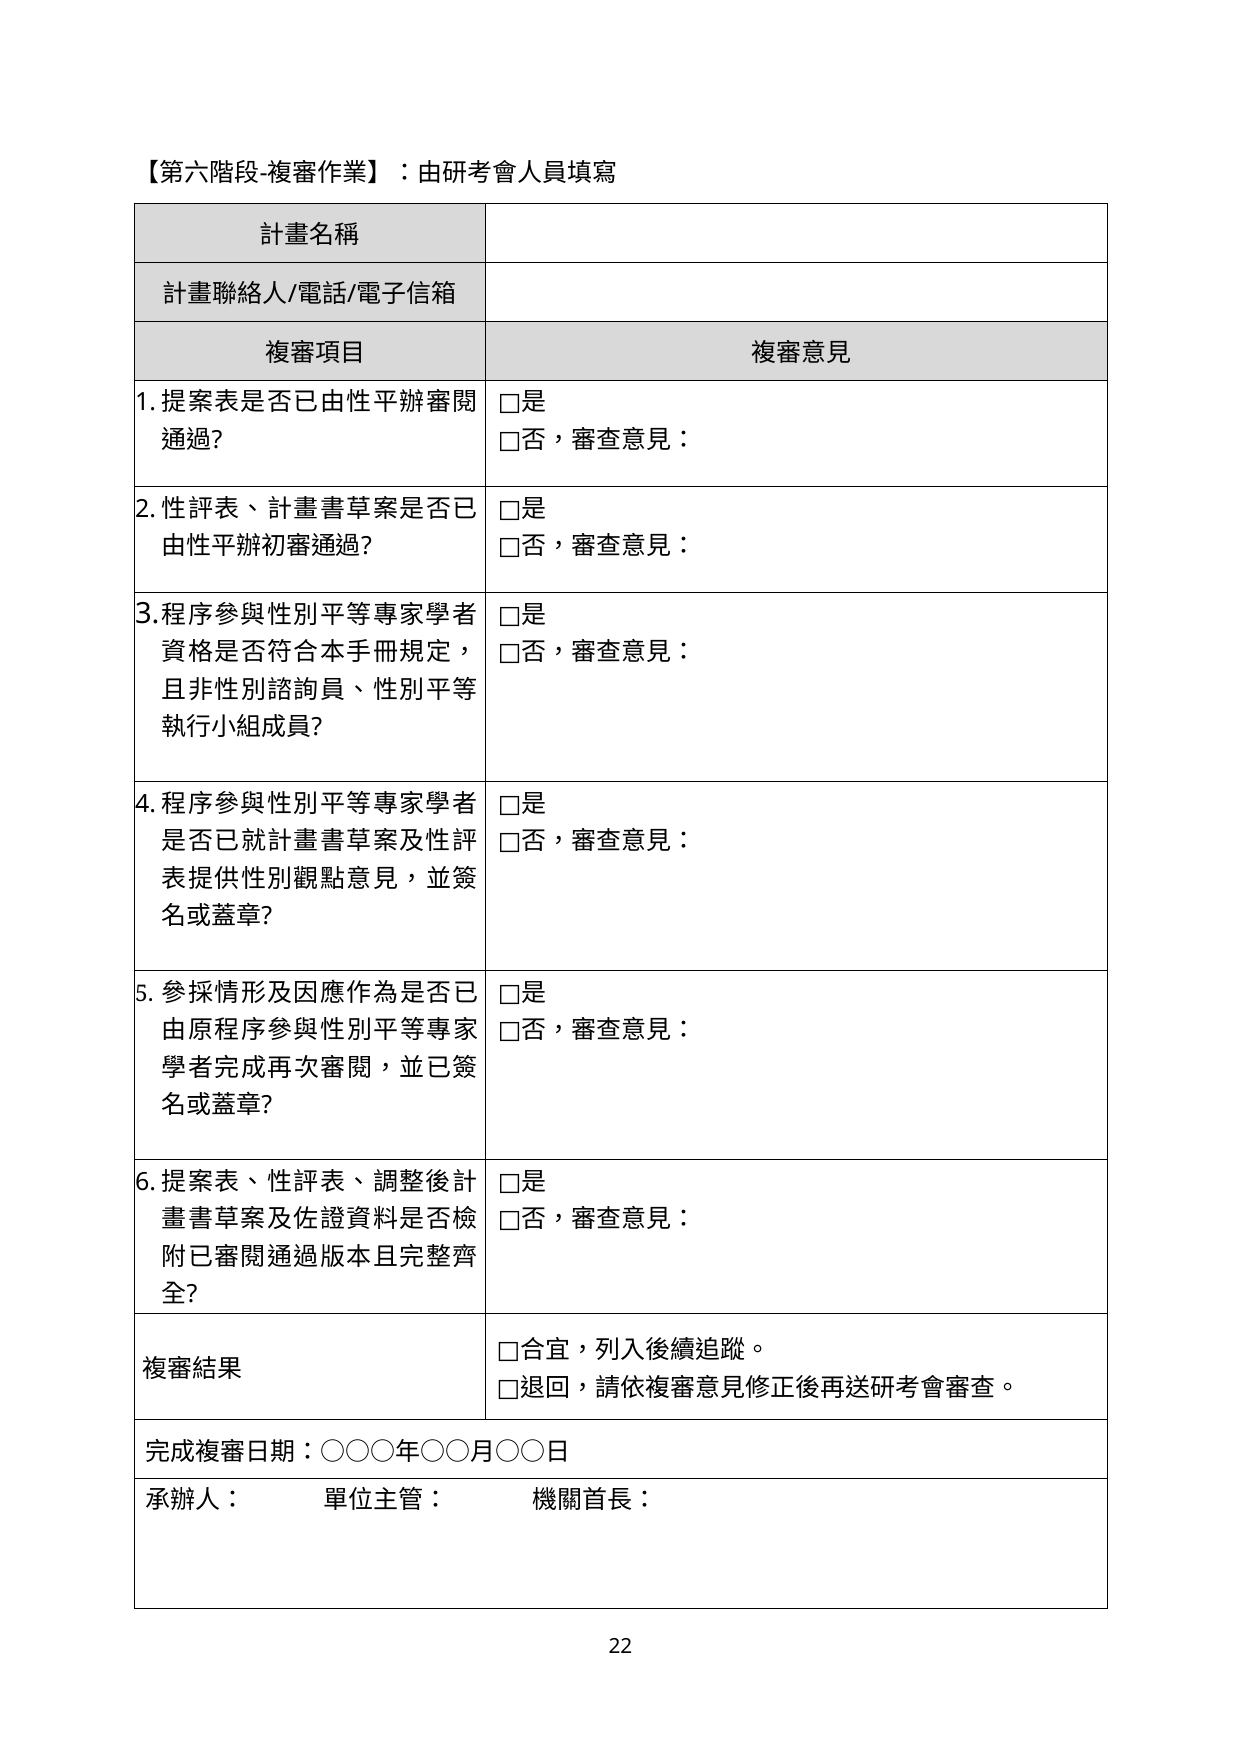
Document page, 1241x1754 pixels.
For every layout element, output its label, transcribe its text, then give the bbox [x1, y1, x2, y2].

table_cell 完成複審日期：○○○年○○月○○日 [135, 1420, 1107, 1478]
table_cell 程序參與性別平等專家學者是否已就計畫書草案及性評表提供性別觀點意見，並簽名或蓋章? [135, 782, 485, 970]
table_cell 複審意見 [486, 322, 1107, 380]
table_cell 性評表、計畫書草案是否已由性平辦初審通過? [135, 487, 485, 592]
table_cell 提案表、性評表、調整後計畫書草案及佐證資料是否檢附已審閱通過版本且完整齊全? [135, 1160, 485, 1313]
table_header [486, 204, 1107, 262]
table_cell □是 □否，審查意見： [486, 381, 1107, 486]
table_cell 複審結果 [135, 1314, 485, 1419]
table_cell □是 □否，審查意見： [486, 593, 1107, 781]
table_cell 提案表是否已由性平辦審閱通過? [135, 381, 485, 486]
table_cell □是 □否，審查意見： [486, 782, 1107, 970]
table_cell 程序參與性別平等專家學者資格是否符合本手冊規定，且非性別諮詢員、性別平等執行小組成員? [135, 593, 485, 781]
table_cell 複審項目 [135, 322, 485, 380]
table_cell □合宜，列入後續追蹤。 □退回，請依複審意見修正後再送研考會審查。 [486, 1314, 1107, 1419]
table_cell 計畫聯絡人/電話/電子信箱 [135, 263, 485, 321]
table_cell 參採情形及因應作為是否已由原程序參與性別平等專家學者完成再次審閱，並已簽名或蓋章? [135, 971, 485, 1159]
table_cell [486, 263, 1107, 321]
text 【第六階段-複審作業】：由研考會人員填寫 [134, 148, 1104, 190]
table_cell □是 □否，審查意見： [486, 487, 1107, 592]
table_cell □是 □否，審查意見： [486, 971, 1107, 1159]
table_header 計畫名稱 [135, 204, 485, 262]
table_cell 承辦人： 單位主管： 機關首長： [135, 1479, 1107, 1608]
table_cell □是 □否，審查意見： [486, 1160, 1107, 1313]
